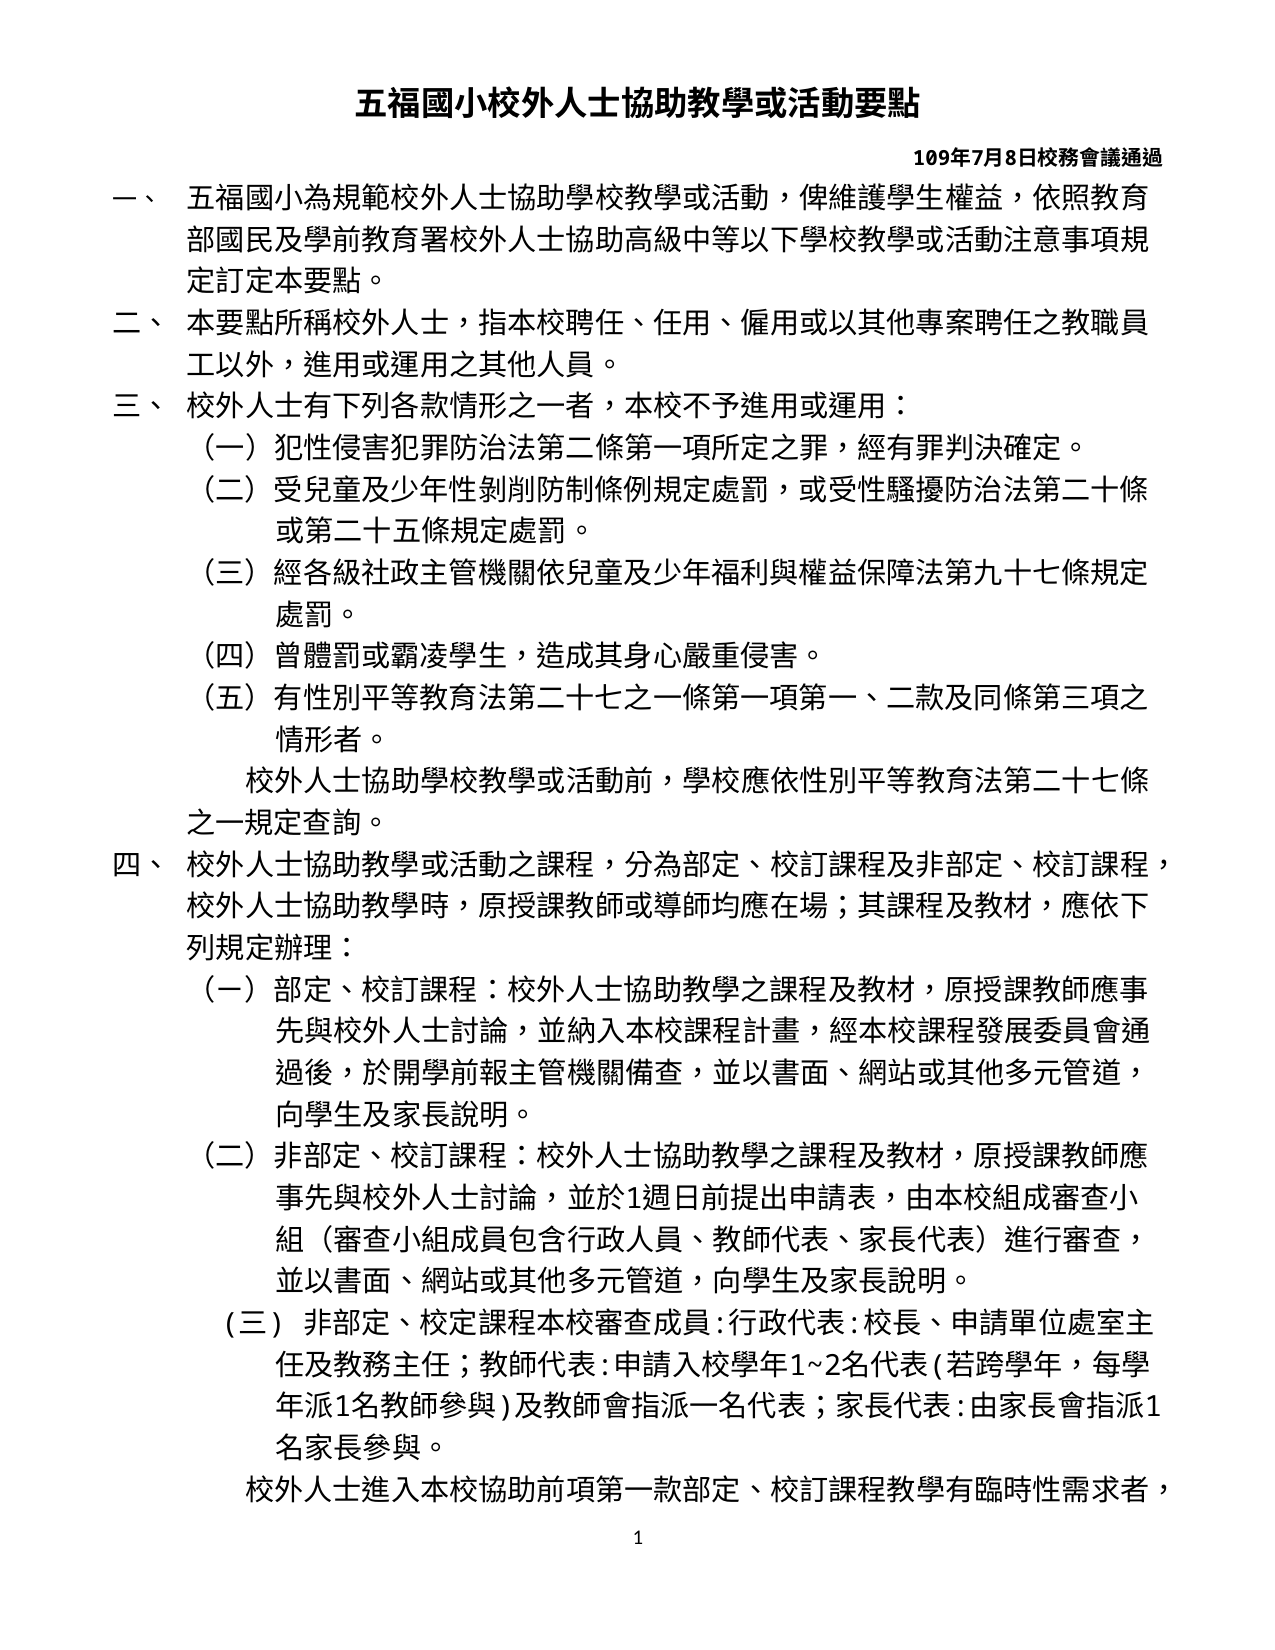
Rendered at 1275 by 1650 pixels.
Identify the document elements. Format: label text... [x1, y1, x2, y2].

text (三) 非部定、校定課程本校審查成員:行政代表:校長、申請單位處室主任及教務主任；教師代表:申請入校學年1~2名代表(若跨學年，每學年派1名教師參與)及教師會指派一名代表；家長代表:由家長會指派1名家長參與。 [186, 1300, 1162, 1467]
text （二）受兒童及少年性剝削防制條例規定處罰，或受性騷擾防治法第二十條或第二十五條規定處罰。 [186, 467, 1162, 550]
text 校外人士進入本校協助前項第一款部定、校訂課程教學有臨時性需求者，學校應於課程開始一週前，準用前項第二款審核機制辦理。 [186, 1467, 1162, 1508]
list 校外人士有下列各款情形之一者，本校不予進用或運用： [112, 383, 1162, 425]
text 校外人士協助學校教學或活動前，學校應依性別平等教育法第二十七條之一規定查詢。 [186, 758, 1162, 842]
list 五福國小為規範校外人士協助學校教學或活動，俾維護學生權益，依照教育部國民及學前教育署校外人士協助高級中等以下學校教學或活動注意事項規定訂定本要點。 [112, 175, 1162, 300]
text （四）曾體罰或霸凌學生，造成其身心嚴重侵害。 [186, 633, 1162, 675]
text 五福國小校外人士協助教學或活動要點 [112, 75, 1162, 125]
list 本要點所稱校外人士，指本校聘任、任用、僱用或以其他專案聘任之教職員工以外，進用或運用之其他人員。 [112, 300, 1162, 383]
text （二）非部定、校訂課程：校外人士協助教學之課程及教材，原授課教師應事先與校外人士討論，並於1週日前提出申請表，由本校組成審查小組（審查小組成員包含行政人員、教師代表、家長代表）進行審查，並以書面、網站或其他多元管道，向學生及家長說明。 [186, 1133, 1162, 1300]
text （一）犯性侵害犯罪防治法第二條第一項所定之罪，經有罪判決確定。 [186, 425, 1162, 467]
text （三）經各級社政主管機關依兒童及少年福利與權益保障法第九十七條規定處罰。 [186, 550, 1162, 633]
list 校外人士協助教學或活動之課程，分為部定、校訂課程及非部定、校訂課程，校外人士協助教學時，原授課教師或導師均應在場；其課程及教材，應依下列規定辦理： [112, 842, 1162, 967]
text （五）有性別平等教育法第二十七之一條第一項第一、二款及同條第三項之情形者。 [186, 675, 1162, 758]
text 109年7月8日校務會議通過 [112, 125, 1162, 175]
text （ㄧ）部定、校訂課程：校外人士協助教學之課程及教材，原授課教師應事先與校外人士討論，並納入本校課程計畫，經本校課程發展委員會通過後，於開學前報主管機關備查，並以書面、網站或其他多元管道，向學生及家長說明。 [186, 967, 1162, 1133]
